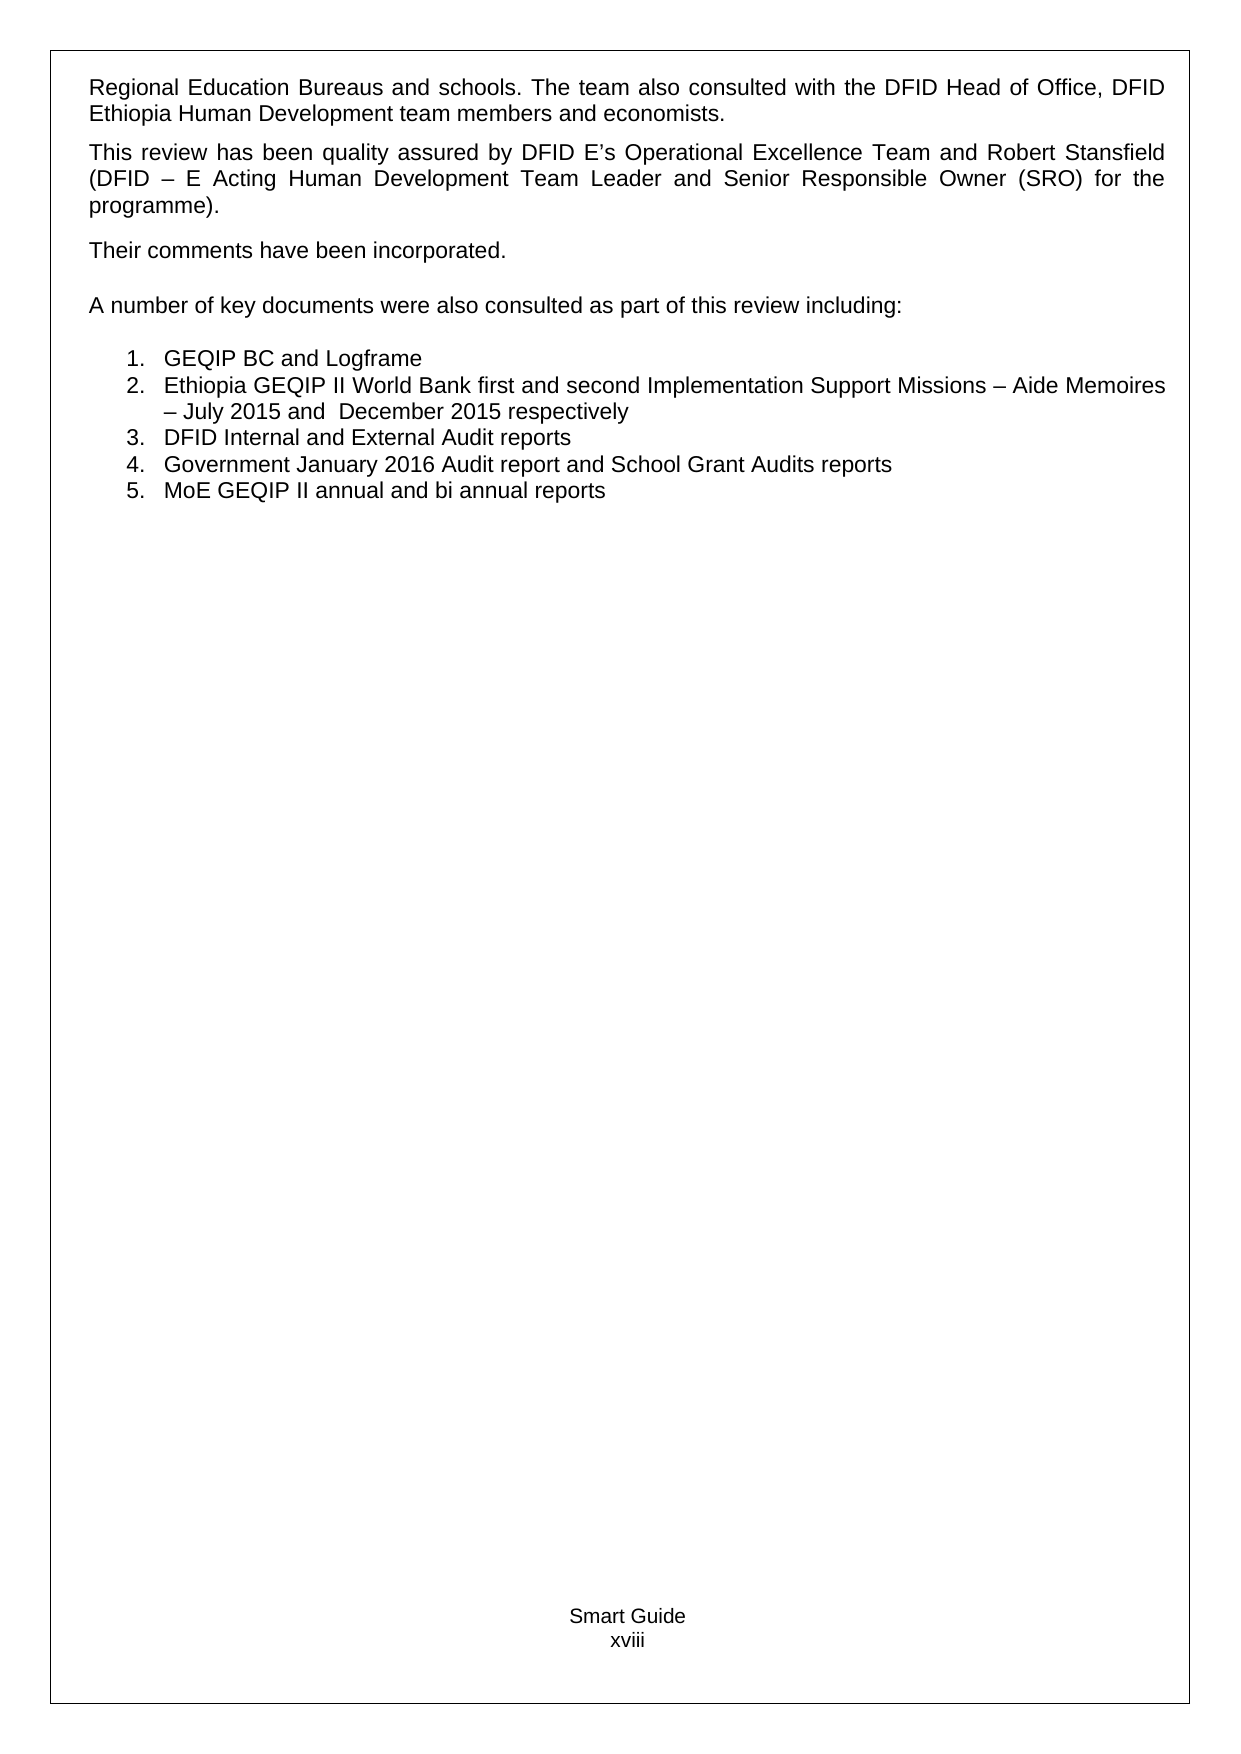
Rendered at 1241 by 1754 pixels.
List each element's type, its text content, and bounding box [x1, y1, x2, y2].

text Regional Education Bureaus and schools. The team also consulted with the DFID Head of Office, DFID Ethiopia Human Development team members and economists. [89, 74, 1167, 127]
text A number of key documents were also consulted as part of this review including: [89, 292, 1167, 319]
text Their comments have been incorporated. [89, 231, 1167, 266]
list Ethiopia GEQIP II World Bank first and second Implementation Support Missions – Aide Memoires – July 2015 and December 2015 respectively [126, 372, 1167, 424]
list GEQIP BC and Logframe [126, 345, 1167, 372]
list Government January 2016 Audit report and School Grant Audits reports [126, 451, 1167, 477]
text This review has been quality assured by DFID E’s Operational Excellence Team and Robert Stansfield (DFID – E Acting Human Development Team Leader and Senior Responsible Owner (SRO) for the programme). [89, 139, 1167, 218]
list DFID Internal and External Audit reports [126, 424, 1167, 451]
list MoE GEQIP II annual and bi annual reports [126, 477, 1167, 503]
